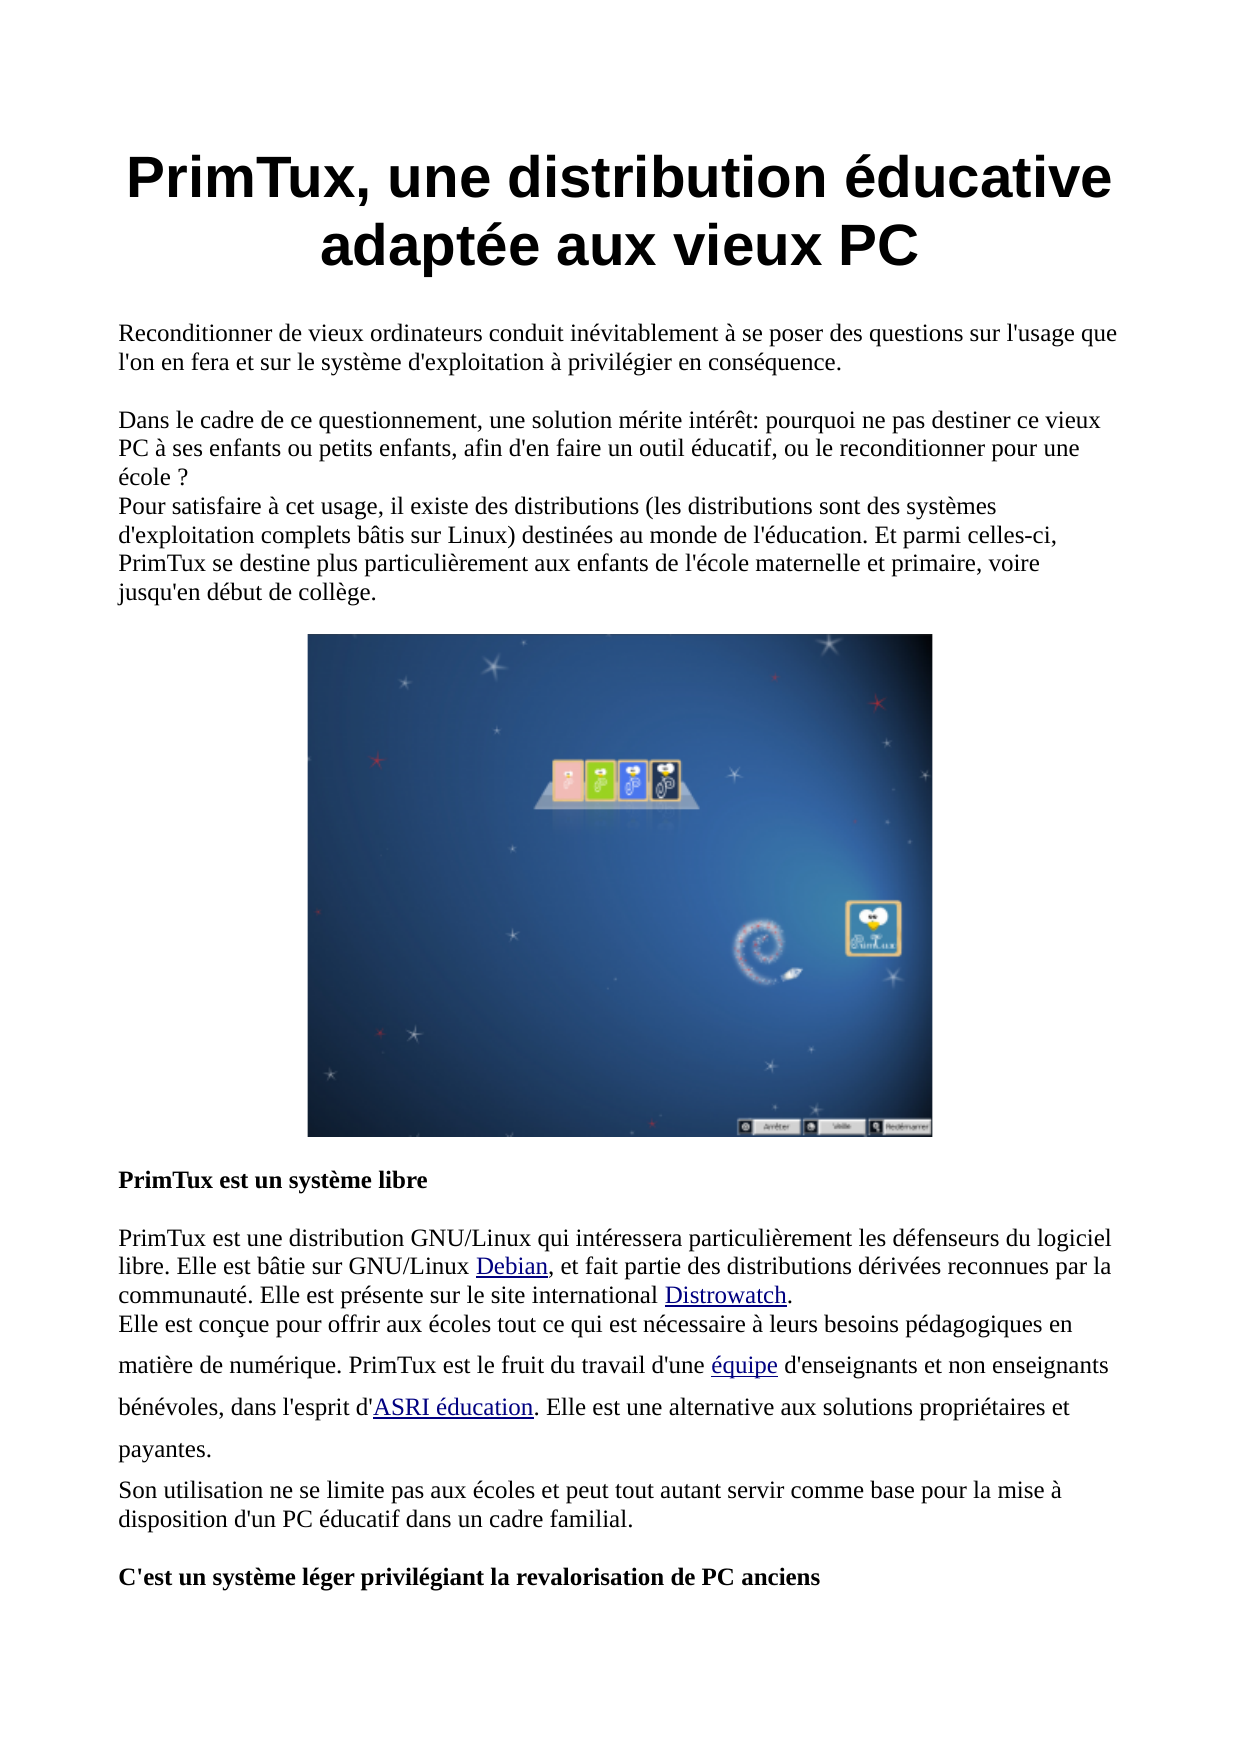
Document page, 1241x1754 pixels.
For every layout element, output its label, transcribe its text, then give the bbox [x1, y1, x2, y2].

picture [307, 634, 933, 1137]
text C'est un système léger privilégiant la revalorisation de PC anciens [118, 1562, 1122, 1591]
text Pour satisfaire à cet usage, il existe des distributions (les distributions sont des systèmes d'exploitation complets bâtis sur Linux) destinées au monde de l'éducation. Et parmi celles-ci, PrimTux se destine plus particulièrement aux enfants de l'école maternelle et primaire, voire jusqu'en début de collège. [118, 491, 1122, 606]
text Son utilisation ne se limite pas aux écoles et peut tout autant servir comme base pour la mise à disposition d'un PC éducatif dans un cadre familial. [118, 1476, 1122, 1533]
text PrimTux est un système libre [118, 1165, 1122, 1194]
text Elle est conçue pour offrir aux écoles tout ce qui est nécessaire à leurs besoins pédagogiques en matière de numérique. PrimTux est le fruit du travail d'une équipe d'enseignants et non enseignants bénévoles, dans l'esprit d'ASRI éducation. Elle est une alternative aux solutions propriétaires et payantes. [118, 1309, 1122, 1463]
text Reconditionner de vieux ordinateurs conduit inévitablement à se poser des questions sur l'usage que l'on en fera et sur le système d'exploitation à privilégier en conséquence. [118, 318, 1122, 376]
title PrimTux, une distribution éducative adaptée aux vieux PC [118, 143, 1122, 277]
text Dans le cadre de ce questionnement, une solution mérite intérêt: pourquoi ne pas destiner ce vieux PC à ses enfants ou petits enfants, afin d'en faire un outil éducatif, ou le reconditionner pour une école ? [118, 405, 1122, 491]
text PrimTux est une distribution GNU/Linux qui intéressera particulièrement les défenseurs du logiciel libre. Elle est bâtie sur GNU/Linux Debian, et fait partie des distributions dérivées reconnues par la communauté. Elle est présente sur le site international Distrowatch. [118, 1223, 1122, 1309]
